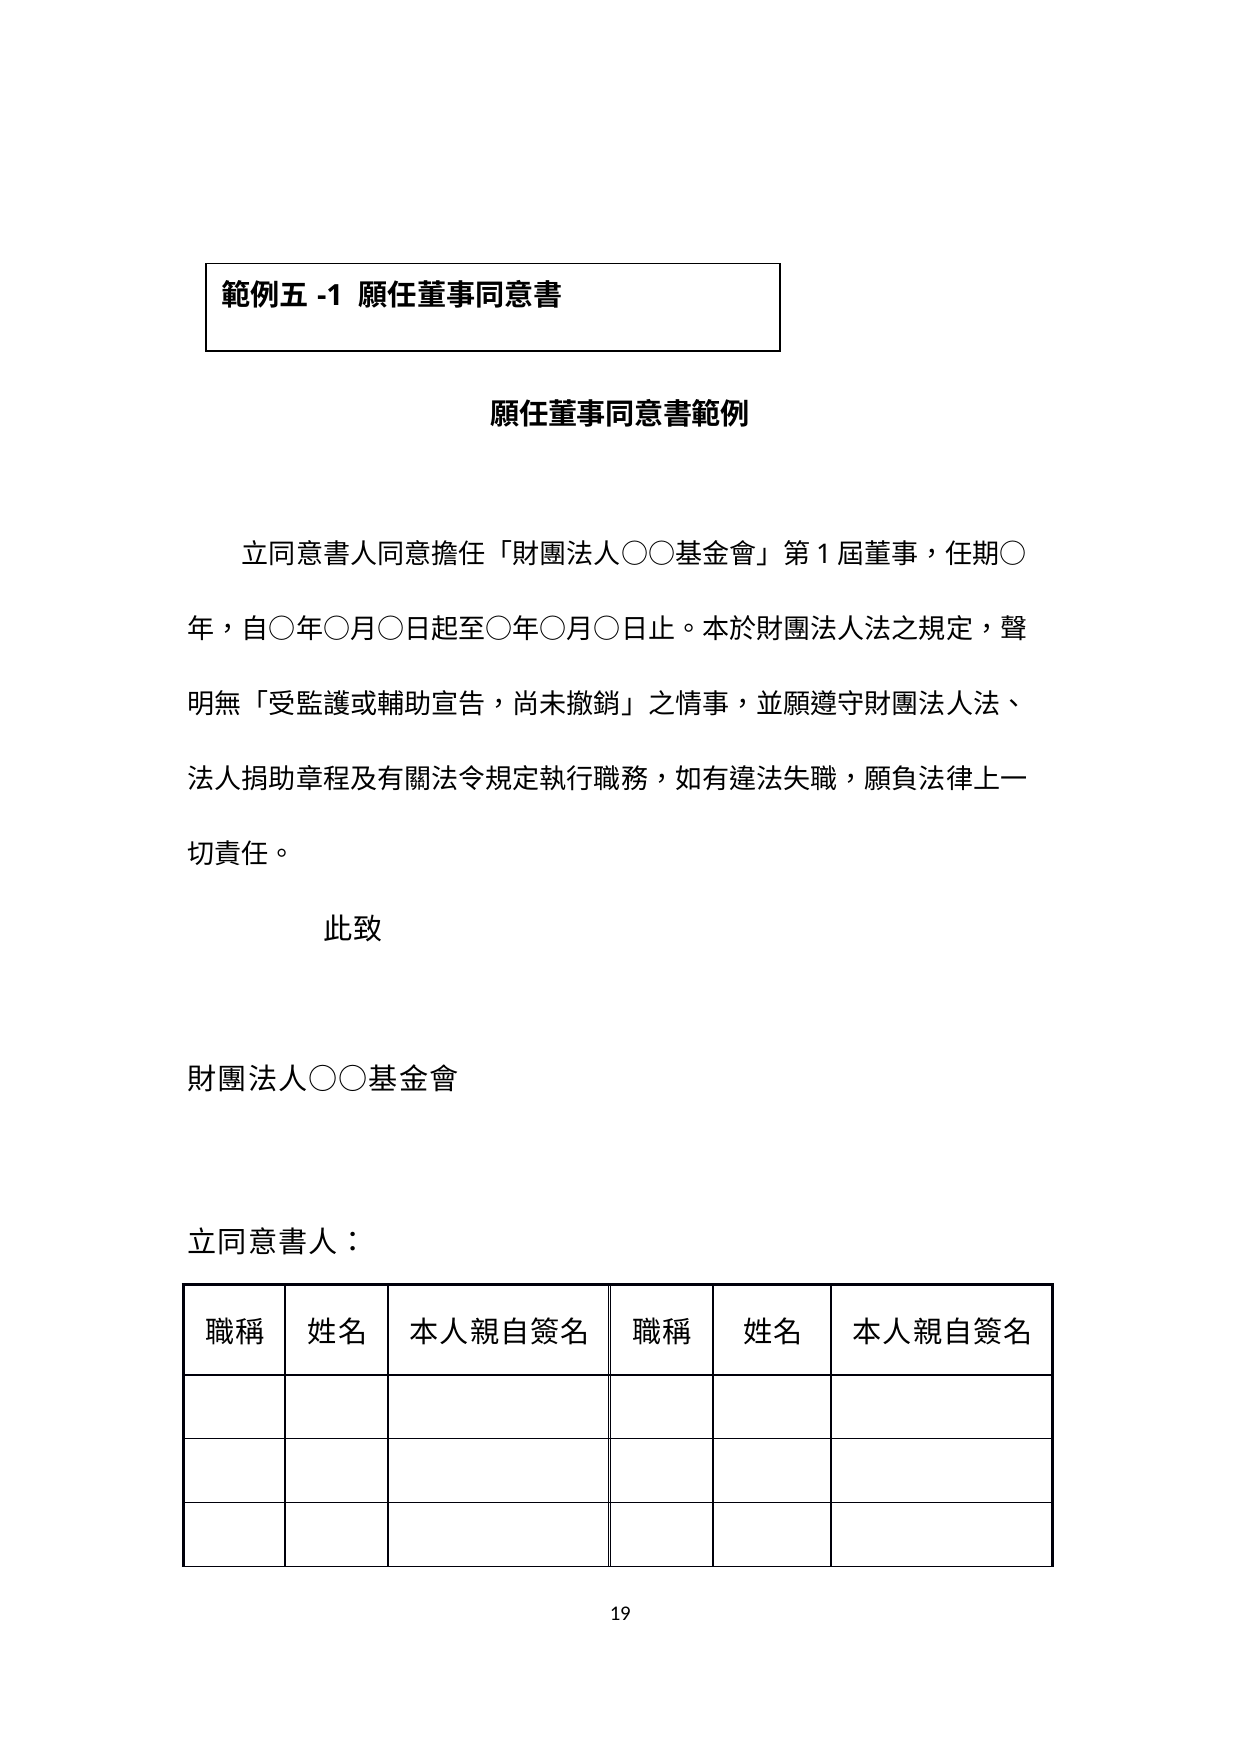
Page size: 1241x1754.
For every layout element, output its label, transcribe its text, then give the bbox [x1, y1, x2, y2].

table_cell [611, 1376, 712, 1438]
table_header 姓名 [714, 1286, 830, 1374]
table_cell [832, 1439, 1051, 1502]
table_cell [286, 1503, 387, 1566]
table_cell [389, 1439, 608, 1502]
table_cell [714, 1503, 830, 1566]
table_cell [185, 1439, 284, 1502]
table_cell [611, 1503, 712, 1566]
table_cell [714, 1439, 830, 1502]
table_header 職稱 [611, 1286, 712, 1374]
table_header 本人親自簽名 [832, 1286, 1051, 1374]
table_cell [185, 1503, 284, 1566]
table_cell [714, 1376, 830, 1438]
table_cell [832, 1376, 1051, 1438]
text 立同意書人同意擔任「財團法人○○基金會」第1屆董事，任期○年，自○年○月○日起至○年○月○日止。本於財團法人法之規定，聲明無「受監護或輔助宣告，尚未撤銷」之情事，並願遵守財團法人法、法人捐助章程及有關法令規定執行職務，如有違法失職，願負法律上一切責任。 [187, 508, 1053, 883]
text 財團法人○○基金會 [187, 1033, 1053, 1108]
table_cell [389, 1376, 608, 1438]
table_cell [286, 1439, 387, 1502]
table_cell [611, 1439, 712, 1502]
table_header 職稱 [185, 1286, 284, 1374]
table_cell [185, 1376, 284, 1438]
table_cell [389, 1503, 608, 1566]
table_header 姓名 [286, 1286, 387, 1374]
table_cell [832, 1503, 1051, 1566]
text 立同意書人： [187, 1196, 1053, 1271]
table_cell [286, 1376, 387, 1438]
text 願任董事同意書範例 [187, 387, 1053, 433]
table_header 本人親自簽名 [389, 1286, 608, 1374]
text 此致 [187, 883, 1053, 958]
